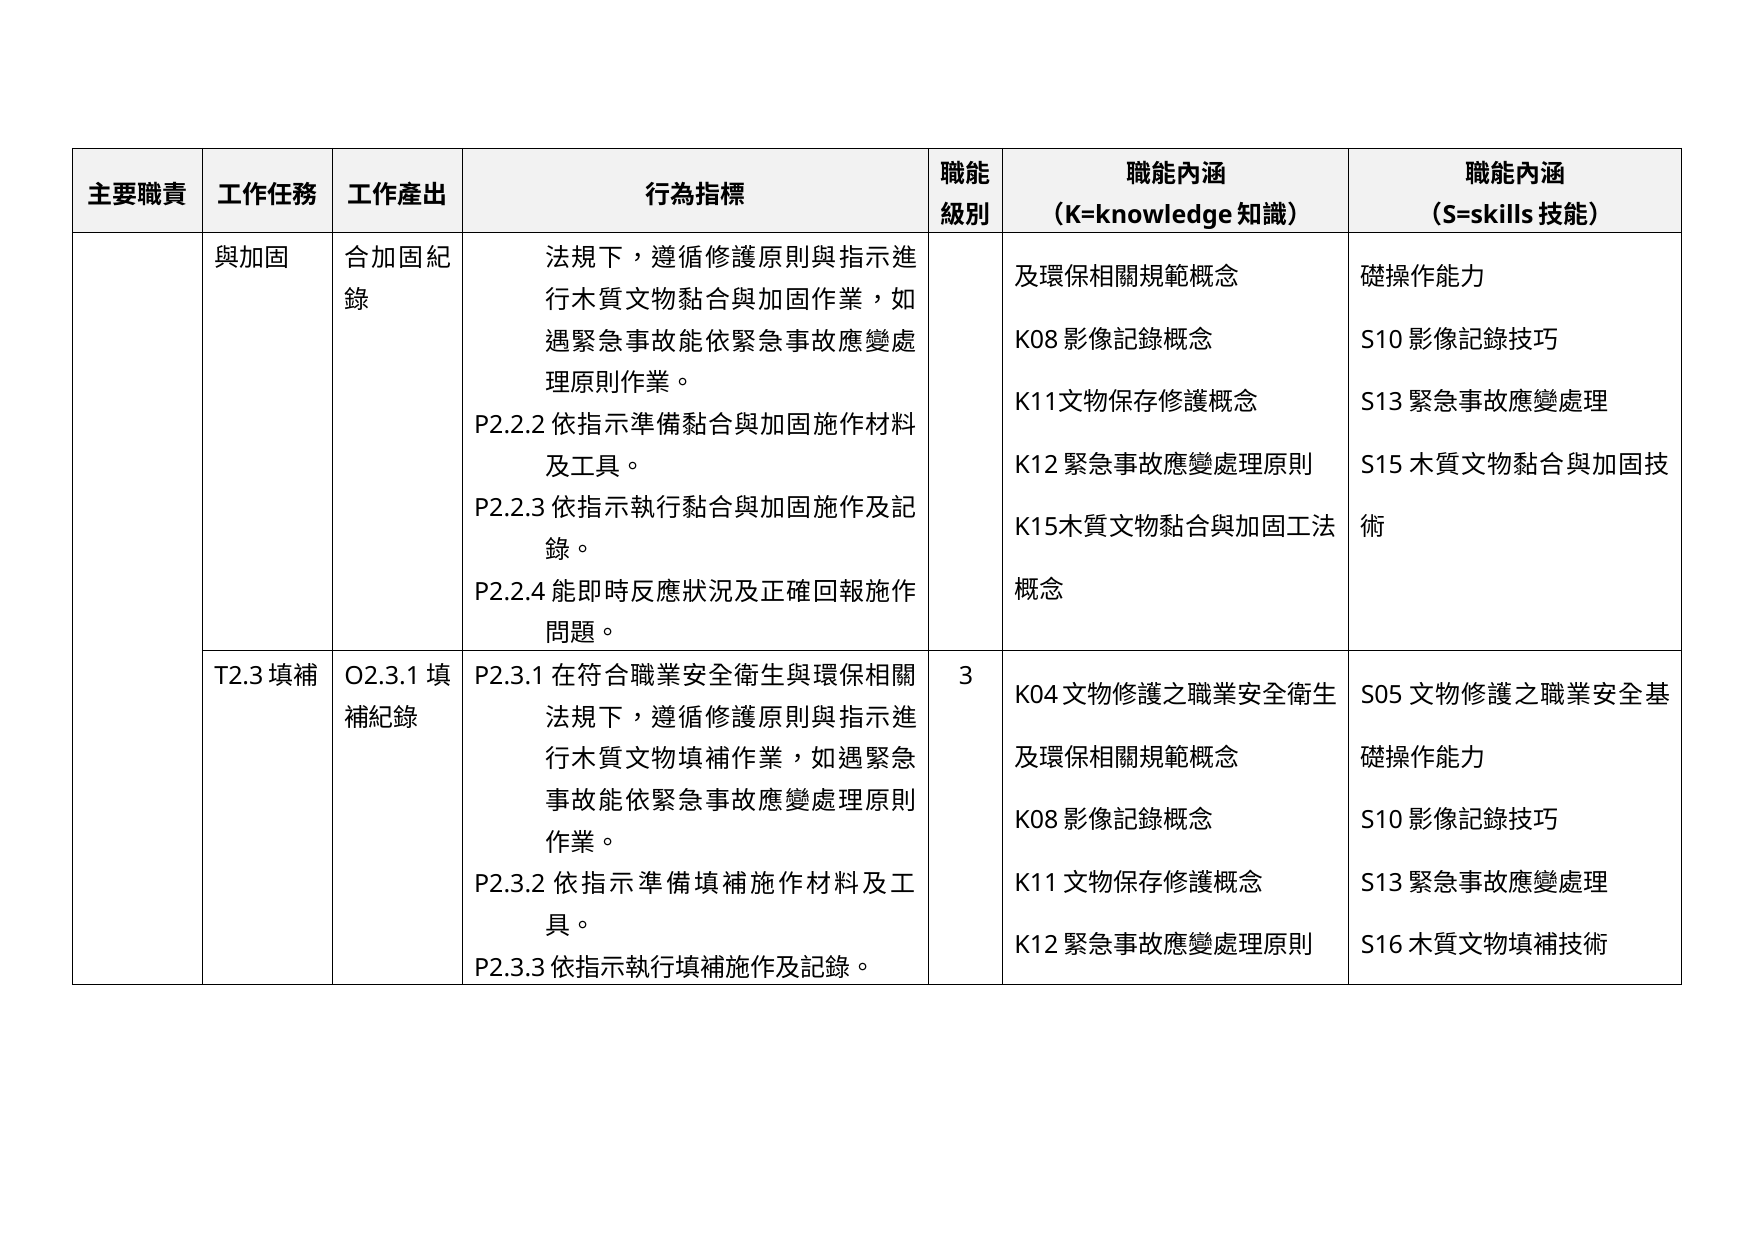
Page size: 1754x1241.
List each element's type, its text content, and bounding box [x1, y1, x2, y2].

table_cell 法規下，遵循修護原則與指示進行木質文物黏合與加固作業，如遇緊急事故能依緊急事故應變處理原則作業。 P2.2.2依指示準備黏合與加固施作材料及工具。 P2.2.3依指示執行黏合與加固施作及記錄。 P2.2.4能即時反應狀況及正確回報施作問題。 [463, 233, 928, 650]
table_cell S05文物修護之職業安全基礎操作能力 S10影像記錄技巧 S13緊急事故應變處理 S16木質文物填補技術 [1349, 651, 1681, 984]
table_cell [73, 233, 202, 984]
table_cell 合加固紀錄 [333, 233, 462, 650]
table_cell O2.3.1填補紀錄 [333, 651, 462, 984]
table_cell 3 [929, 651, 1002, 984]
table_cell K04文物修護之職業安全衛生及環保相關規範概念 K08影像記錄概念 K11文物保存修護概念 K12緊急事故應變處理原則 [1003, 651, 1348, 984]
table_cell 與加固 [203, 233, 332, 650]
table_header 主要職責 [73, 149, 202, 232]
table_header 工作產出 [333, 149, 462, 232]
table_header 職能內涵 （K=knowledge知識） [1003, 149, 1348, 232]
table_cell [929, 233, 1002, 650]
table_header 職能內涵 （S=skills技能） [1349, 149, 1681, 232]
table_cell 及環保相關規範概念 K08影像記錄概念 K11文物保存修護概念 K12緊急事故應變處理原則 K15木質文物黏合與加固工法概念 [1003, 233, 1348, 650]
table_header 工作任務 [203, 149, 332, 232]
table_cell 礎操作能力 S10影像記錄技巧 S13緊急事故應變處理 S15木質文物黏合與加固技術 [1349, 233, 1681, 650]
table_header 職能級別 [929, 149, 1002, 232]
table_cell T2.3填補 [203, 651, 332, 984]
table_header 行為指標 [463, 149, 928, 232]
table_cell P2.3.1在符合職業安全衛生與環保相關法規下，遵循修護原則與指示進行木質文物填補作業，如遇緊急事故能依緊急事故應變處理原則作業。 P2.3.2依指示準備填補施作材料及工具。 P2.3.3依指示執行填補施作及記錄。 [463, 651, 928, 984]
